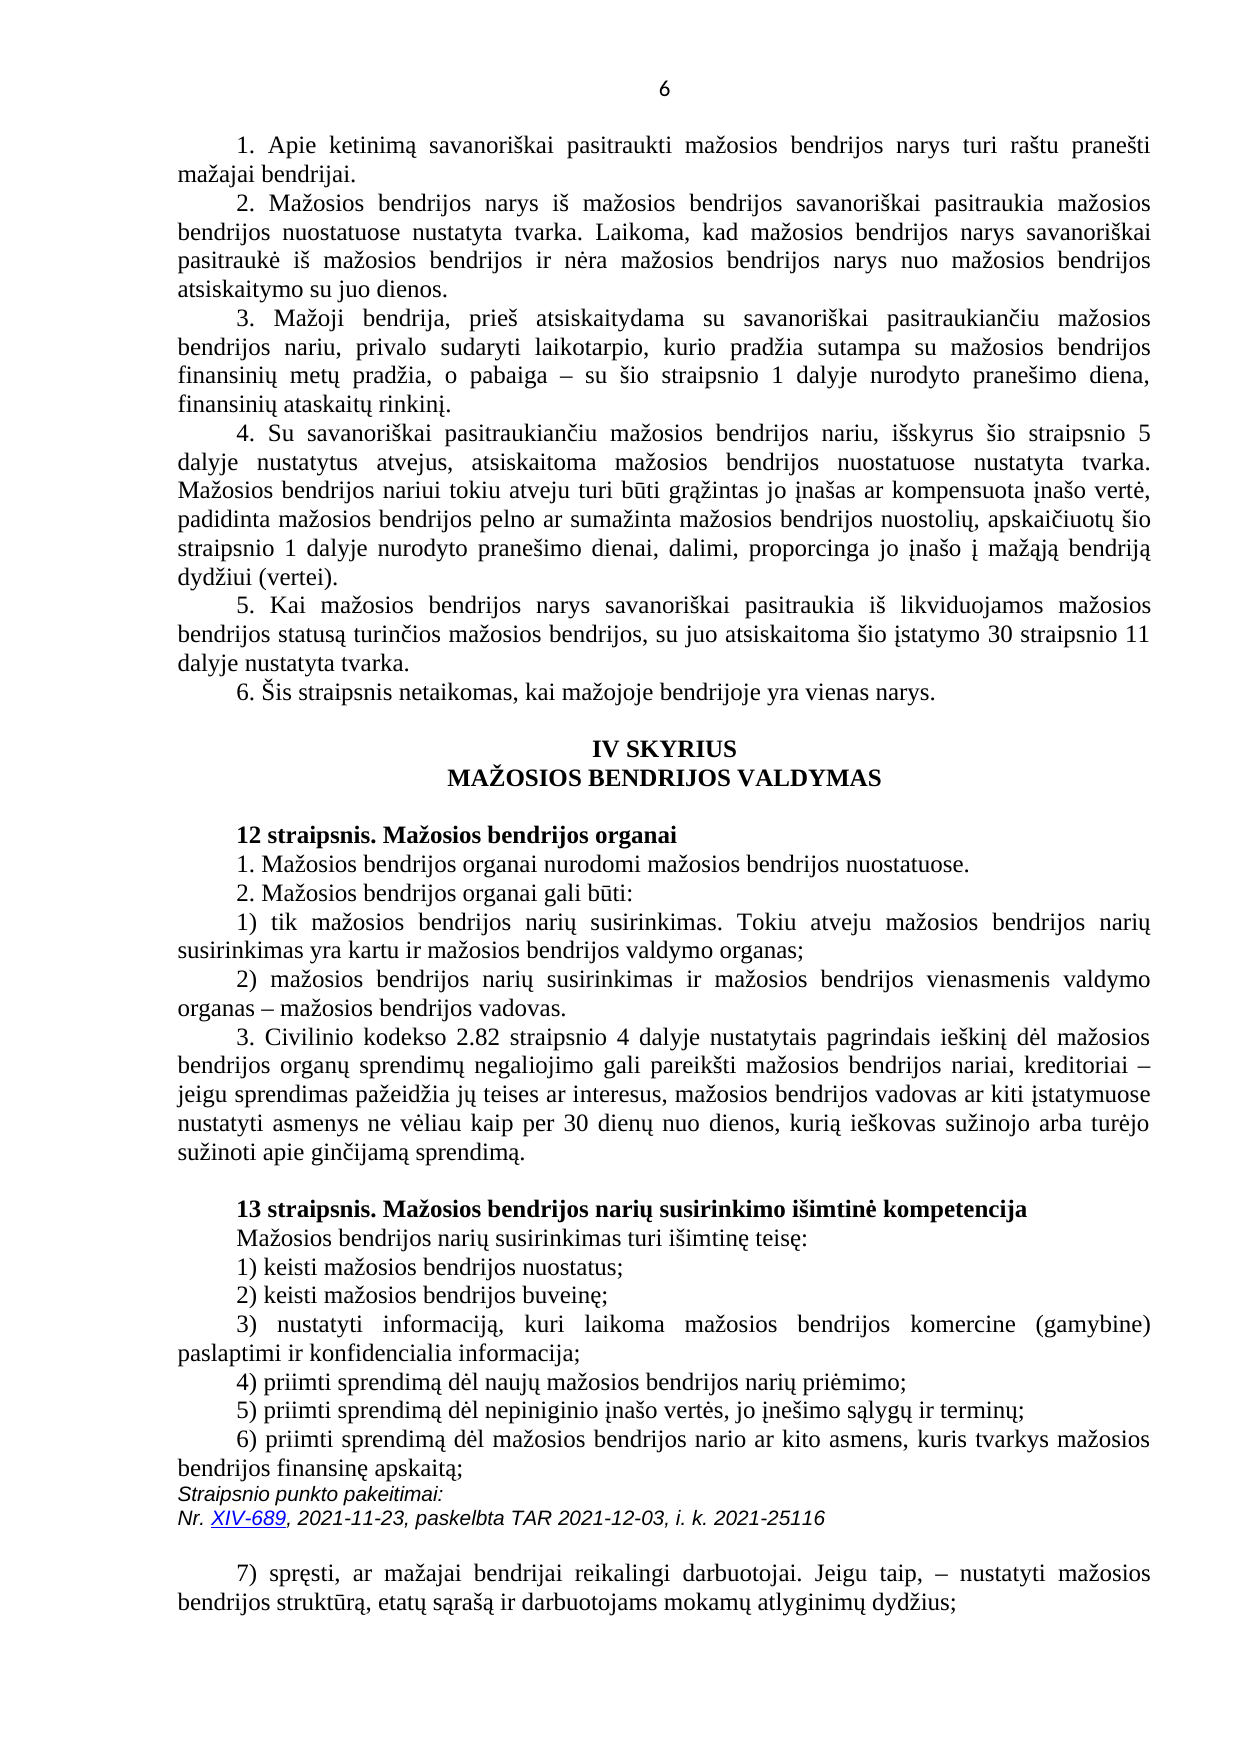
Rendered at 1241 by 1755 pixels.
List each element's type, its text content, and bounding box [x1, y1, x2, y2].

text MAŽOSIOS BENDRIJOS VALDYMAS [177, 763, 1152, 792]
text 2) keisti mažosios bendrijos buveinę; [177, 1281, 1152, 1309]
text 4. Su savanoriškai pasitraukiančiu mažosios bendrijos nariu, išskyrus šio straipsnio 5 dalyje nustatytus atvejus, atsiskaitoma mažosios bendrijos nuostatuose nustatyta tvarka. Mažosios bendrijos nariui tokiu atveju turi būti grąžintas jo įnašas ar kompensuota įnašo vertė, padidinta mažosios bendrijos pelno ar sumažinta mažosios bendrijos nuostolių, apskaičiuotų šio straipsnio 1 dalyje nurodyto pranešimo dienai, dalimi, proporcinga jo įnašo į mažąją bendriją dydžiui (vertei). [177, 418, 1152, 591]
text 1) keisti mažosios bendrijos nuostatus; [177, 1252, 1152, 1281]
text 4) priimti sprendimą dėl naujų mažosios bendrijos narių priėmimo; [177, 1367, 1152, 1396]
text 6. Šis straipsnis netaikomas, kai mažojoje bendrijoje yra vienas narys. [177, 677, 1152, 706]
text 2. Mažosios bendrijos narys iš mažosios bendrijos savanoriškai pasitraukia mažosios bendrijos nuostatuose nustatyta tvarka. Laikoma, kad mažosios bendrijos narys savanoriškai pasitraukė iš mažosios bendrijos ir nėra mažosios bendrijos narys nuo mažosios bendrijos atsiskaitymo su juo dienos. [177, 188, 1152, 303]
text Straipsnio punkto pakeitimai: [177, 1482, 1152, 1506]
text 1. Mažosios bendrijos organai nurodomi mažosios bendrijos nuostatuose. [177, 849, 1152, 878]
text 12 straipsnis. Mažosios bendrijos organai [177, 821, 1152, 849]
text 7) spręsti, ar mažajai bendrijai reikalingi darbuotojai. Jeigu taip, – nustatyti mažosios bendrijos struktūrą, etatų sąrašą ir darbuotojams mokamų atlyginimų dydžius; [177, 1558, 1152, 1616]
text 13 straipsnis. Mažosios bendrijos narių susirinkimo išimtinė kompetencija [177, 1194, 1152, 1223]
text Mažosios bendrijos narių susirinkimas turi išimtinę teisę: [177, 1223, 1152, 1252]
text 3. Civilinio kodekso 2.82 straipsnio 4 dalyje nustatytais pagrindais ieškinį dėl mažosios bendrijos organų sprendimų negaliojimo gali pareikšti mažosios bendrijos nariai, kreditoriai – jeigu sprendimas pažeidžia jų teises ar interesus, mažosios bendrijos vadovas ar kiti įstatymuose nustatyti asmenys ne vėliau kaip per 30 dienų nuo dienos, kurią ieškovas sužinojo arba turėjo sužinoti apie ginčijamą sprendimą. [177, 1022, 1152, 1166]
text 1) tik mažosios bendrijos narių susirinkimas. Tokiu atveju mažosios bendrijos narių susirinkimas yra kartu ir mažosios bendrijos valdymo organas; [177, 907, 1152, 964]
text Nr. XIV-689, 2021-11-23, paskelbta TAR 2021-12-03, i. k. 2021-25116 [177, 1506, 1152, 1530]
text 2) mažosios bendrijos narių susirinkimas ir mažosios bendrijos vienasmenis valdymo organas – mažosios bendrijos vadovas. [177, 964, 1152, 1022]
text 3. Mažoji bendrija, prieš atsiskaitydama su savanoriškai pasitraukiančiu mažosios bendrijos nariu, privalo sudaryti laikotarpio, kurio pradžia sutampa su mažosios bendrijos finansinių metų pradžia, o pabaiga – su šio straipsnio 1 dalyje nurodyto pranešimo diena, finansinių ataskaitų rinkinį. [177, 303, 1152, 418]
text 2. Mažosios bendrijos organai gali būti: [177, 878, 1152, 907]
text 6) priimti sprendimą dėl mažosios bendrijos nario ar kito asmens, kuris tvarkys mažosios bendrijos finansinę apskaitą; [177, 1424, 1152, 1482]
text 1. Apie ketinimą savanoriškai pasitraukti mažosios bendrijos narys turi raštu pranešti mažajai bendrijai. [177, 131, 1152, 188]
text 5. Kai mažosios bendrijos narys savanoriškai pasitraukia iš likviduojamos mažosios bendrijos statusą turinčios mažosios bendrijos, su juo atsiskaitoma šio įstatymo 30 straipsnio 11 dalyje nustatyta tvarka. [177, 591, 1152, 677]
text IV SKYRIUS [177, 734, 1152, 763]
text 5) priimti sprendimą dėl nepiniginio įnašo vertės, jo įnešimo sąlygų ir terminų; [177, 1396, 1152, 1424]
text 3) nustatyti informaciją, kuri laikoma mažosios bendrijos komercine (gamybine) paslaptimi ir konfidencialia informacija; [177, 1309, 1152, 1367]
